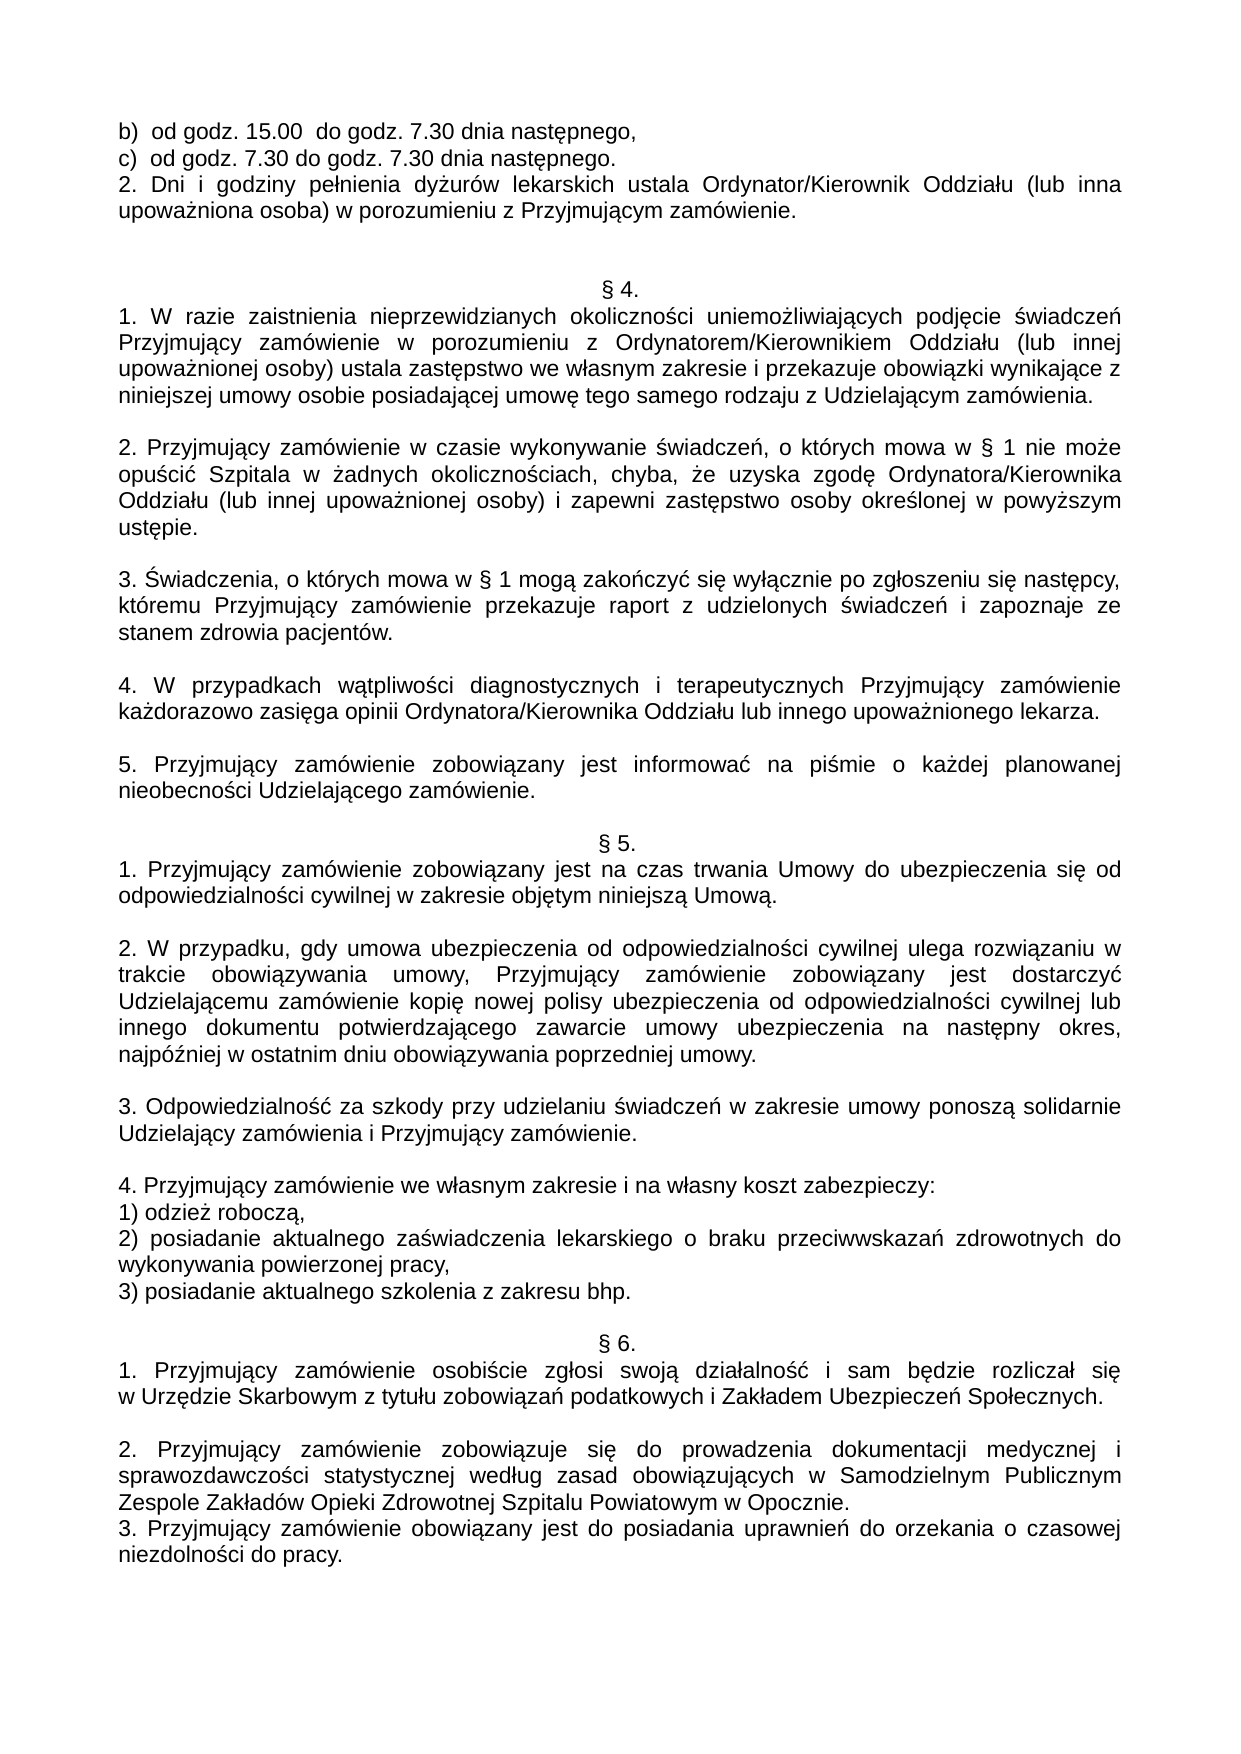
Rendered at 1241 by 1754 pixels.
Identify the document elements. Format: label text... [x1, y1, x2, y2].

text 5. Przyjmujący zamówienie zobowiązany jest informować na piśmie o każdej planowanej nieobecności Udzielającego zamówienie. [118, 751, 1122, 803]
text 4. W przypadkach wątpliwości diagnostycznych i terapeutycznych Przyjmujący zamówienie każdorazowo zasięga opinii Ordynatora/Kierownika Oddziału lub innego upoważnionego lekarza. [118, 672, 1122, 724]
text § 5. [118, 830, 1122, 856]
text 2. Przyjmujący zamówienie w czasie wykonywanie świadczeń, o których mowa w § 1 nie może opuścić Szpitala w żadnych okolicznościach, chyba, że uzyska zgodę Ordynatora/Kierownika Oddziału (lub innej upoważnionej osoby) i zapewni zastępstwo osoby określonej w powyższym ustępie. [118, 434, 1122, 540]
text 1) odzież roboczą, [118, 1199, 1122, 1225]
text § 6. [118, 1330, 1122, 1357]
text 2. Przyjmujący zamówienie zobowiązuje się do prowadzenia dokumentacji medycznej i sprawozdawczości statystycznej według zasad obowiązujących w Samodzielnym Publicznym Zespole Zakładów Opieki Zdrowotnej Szpitalu Powiatowym w Opocznie. [118, 1436, 1122, 1515]
text 2. Dni i godziny pełnienia dyżurów lekarskich ustala Ordynator/Kierownik Oddziału (lub inna upoważniona osoba) w porozumieniu z Przyjmującym zamówienie. [118, 171, 1122, 223]
text 3. Przyjmujący zamówienie obowiązany jest do posiadania uprawnień do orzekania o czasowej niezdolności do pracy. [118, 1515, 1122, 1568]
text 3. Świadczenia, o których mowa w § 1 mogą zakończyć się wyłącznie po zgłoszeniu się następcy, któremu Przyjmujący zamówienie przekazuje raport z udzielonych świadczeń i zapoznaje ze stanem zdrowia pacjentów. [118, 566, 1122, 645]
text 1. Przyjmujący zamówienie osobiście zgłosi swoją działalność i sam będzie rozliczał się w Urzędzie Skarbowym z tytułu zobowiązań podatkowych i Zakładem Ubezpieczeń Społecznych. [118, 1357, 1122, 1409]
text § 4. [118, 276, 1122, 303]
text 3) posiadanie aktualnego szkolenia z zakresu bhp. [118, 1278, 1122, 1304]
text 3. Odpowiedzialność za szkody przy udzielaniu świadczeń w zakresie umowy ponoszą solidarnie Udzielający zamówienia i Przyjmujący zamówienie. [118, 1093, 1122, 1146]
text b) od godz. 15.00 do godz. 7.30 dnia następnego, [118, 118, 1122, 144]
text c) od godz. 7.30 do godz. 7.30 dnia następnego. [118, 144, 1122, 171]
text 1. W razie zaistnienia nieprzewidzianych okoliczności uniemożliwiających podjęcie świadczeń Przyjmujący zamówienie w porozumieniu z Ordynatorem/Kierownikiem Oddziału (lub innej upoważnionej osoby) ustala zastępstwo we własnym zakresie i przekazuje obowiązki wynikające z niniejszej umowy osobie posiadającej umowę tego samego rodzaju z Udzielającym zamówienia. [118, 303, 1122, 408]
text 4. Przyjmujący zamówienie we własnym zakresie i na własny koszt zabezpieczy: [118, 1172, 1122, 1199]
text 1. Przyjmujący zamówienie zobowiązany jest na czas trwania Umowy do ubezpieczenia się od odpowiedzialności cywilnej w zakresie objętym niniejszą Umową. [118, 856, 1122, 909]
text 2) posiadanie aktualnego zaświadczenia lekarskiego o braku przeciwwskazań zdrowotnych do wykonywania powierzonej pracy, [118, 1225, 1122, 1278]
text 2. W przypadku, gdy umowa ubezpieczenia od odpowiedzialności cywilnej ulega rozwiązaniu w trakcie obowiązywania umowy, Przyjmujący zamówienie zobowiązany jest dostarczyć Udzielającemu zamówienie kopię nowej polisy ubezpieczenia od odpowiedzialności cywilnej lub innego dokumentu potwierdzającego zawarcie umowy ubezpieczenia na następny okres, najpóźniej w ostatnim dniu obowiązywania poprzedniej umowy. [118, 935, 1122, 1067]
